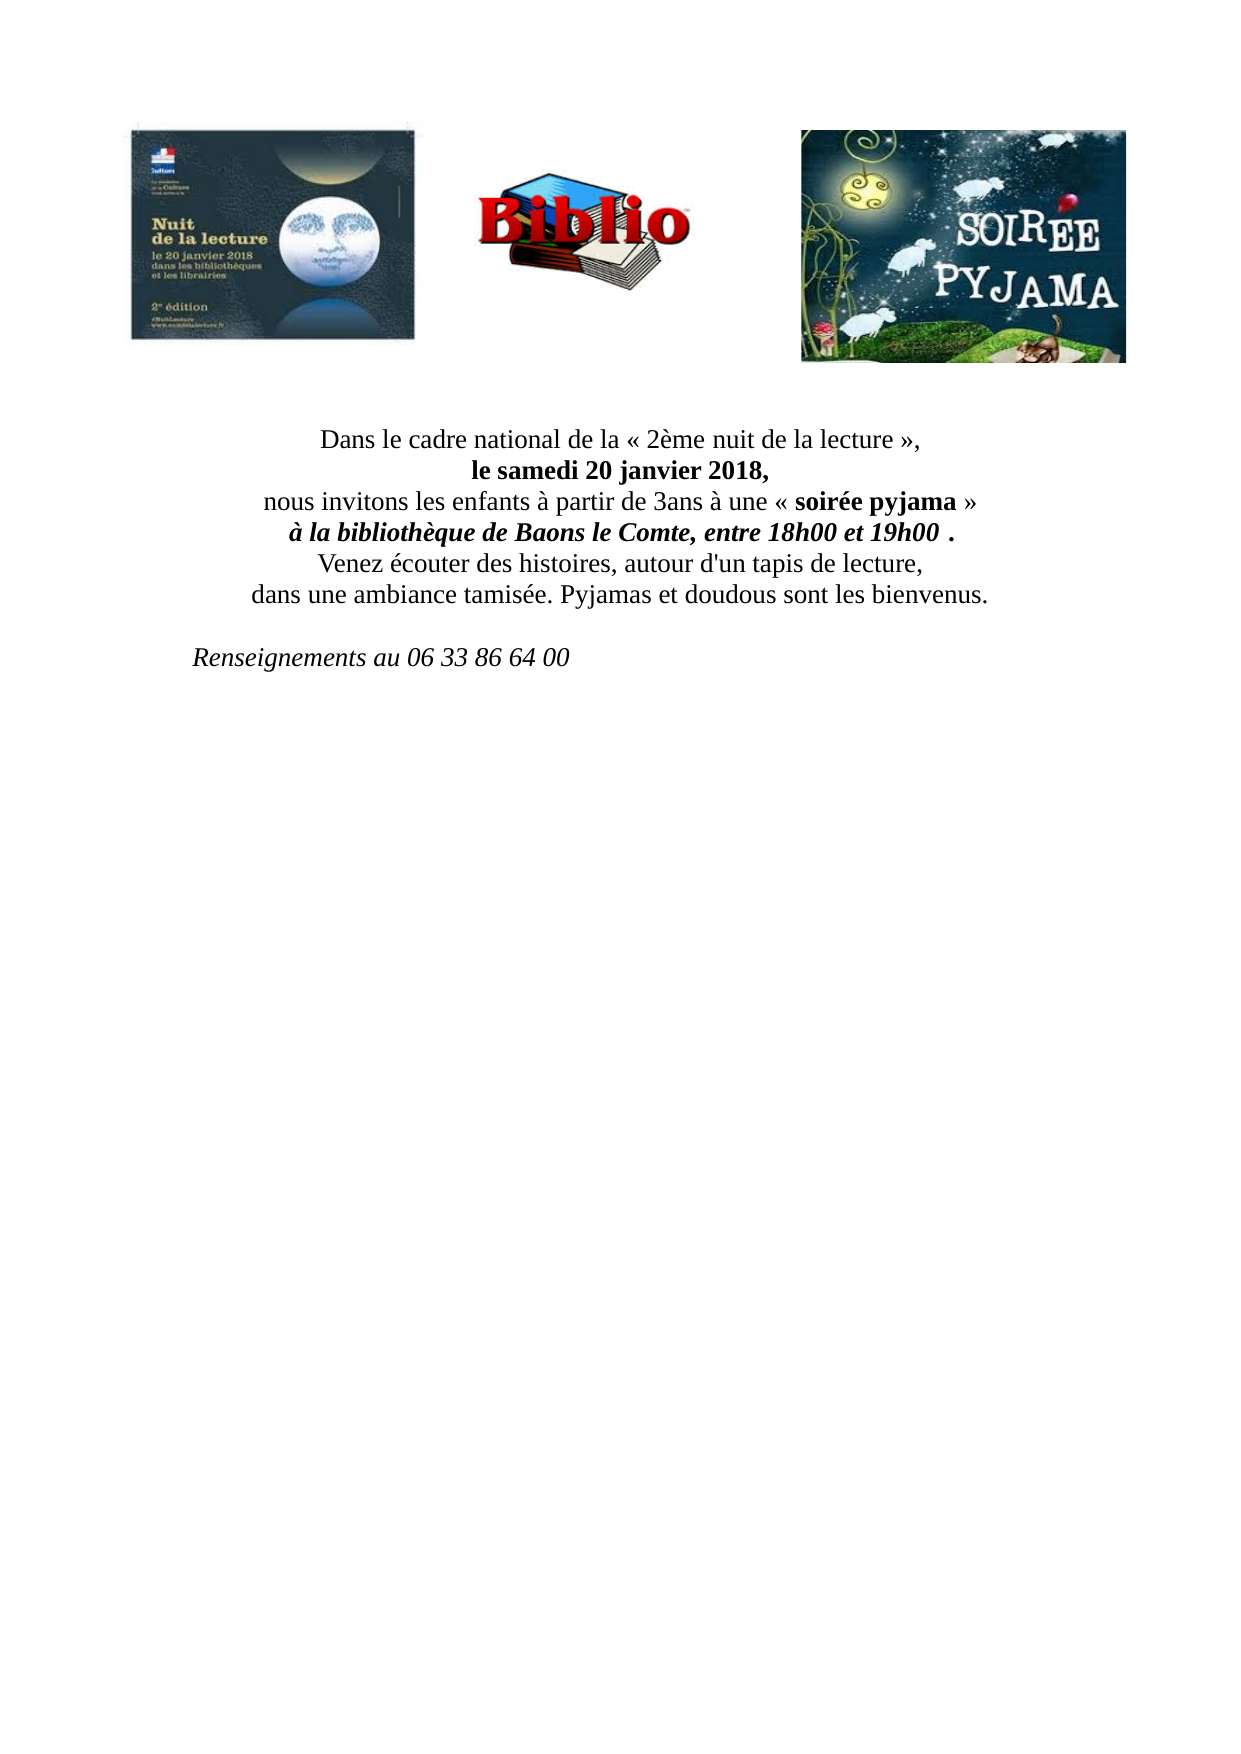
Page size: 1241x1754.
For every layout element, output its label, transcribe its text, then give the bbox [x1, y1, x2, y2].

text le samedi 20 janvier 2018, [118, 454, 1122, 485]
text à la bibliothèque de Baons le Comte, entre 18h00 et 19h00 . [118, 516, 1122, 547]
text Dans le cadre national de la « 2ème nuit de la lecture », [118, 423, 1122, 454]
text dans une ambiance tamisée. Pyjamas et doudous sont les bienvenus. [118, 578, 1122, 609]
text Venez écouter des histoires, autour d'un tapis de lecture, [118, 547, 1122, 578]
text nous invitons les enfants à partir de 3ans à une « soirée pyjama » [118, 485, 1122, 516]
text Renseignements au 06 33 86 64 00 [118, 641, 1122, 672]
